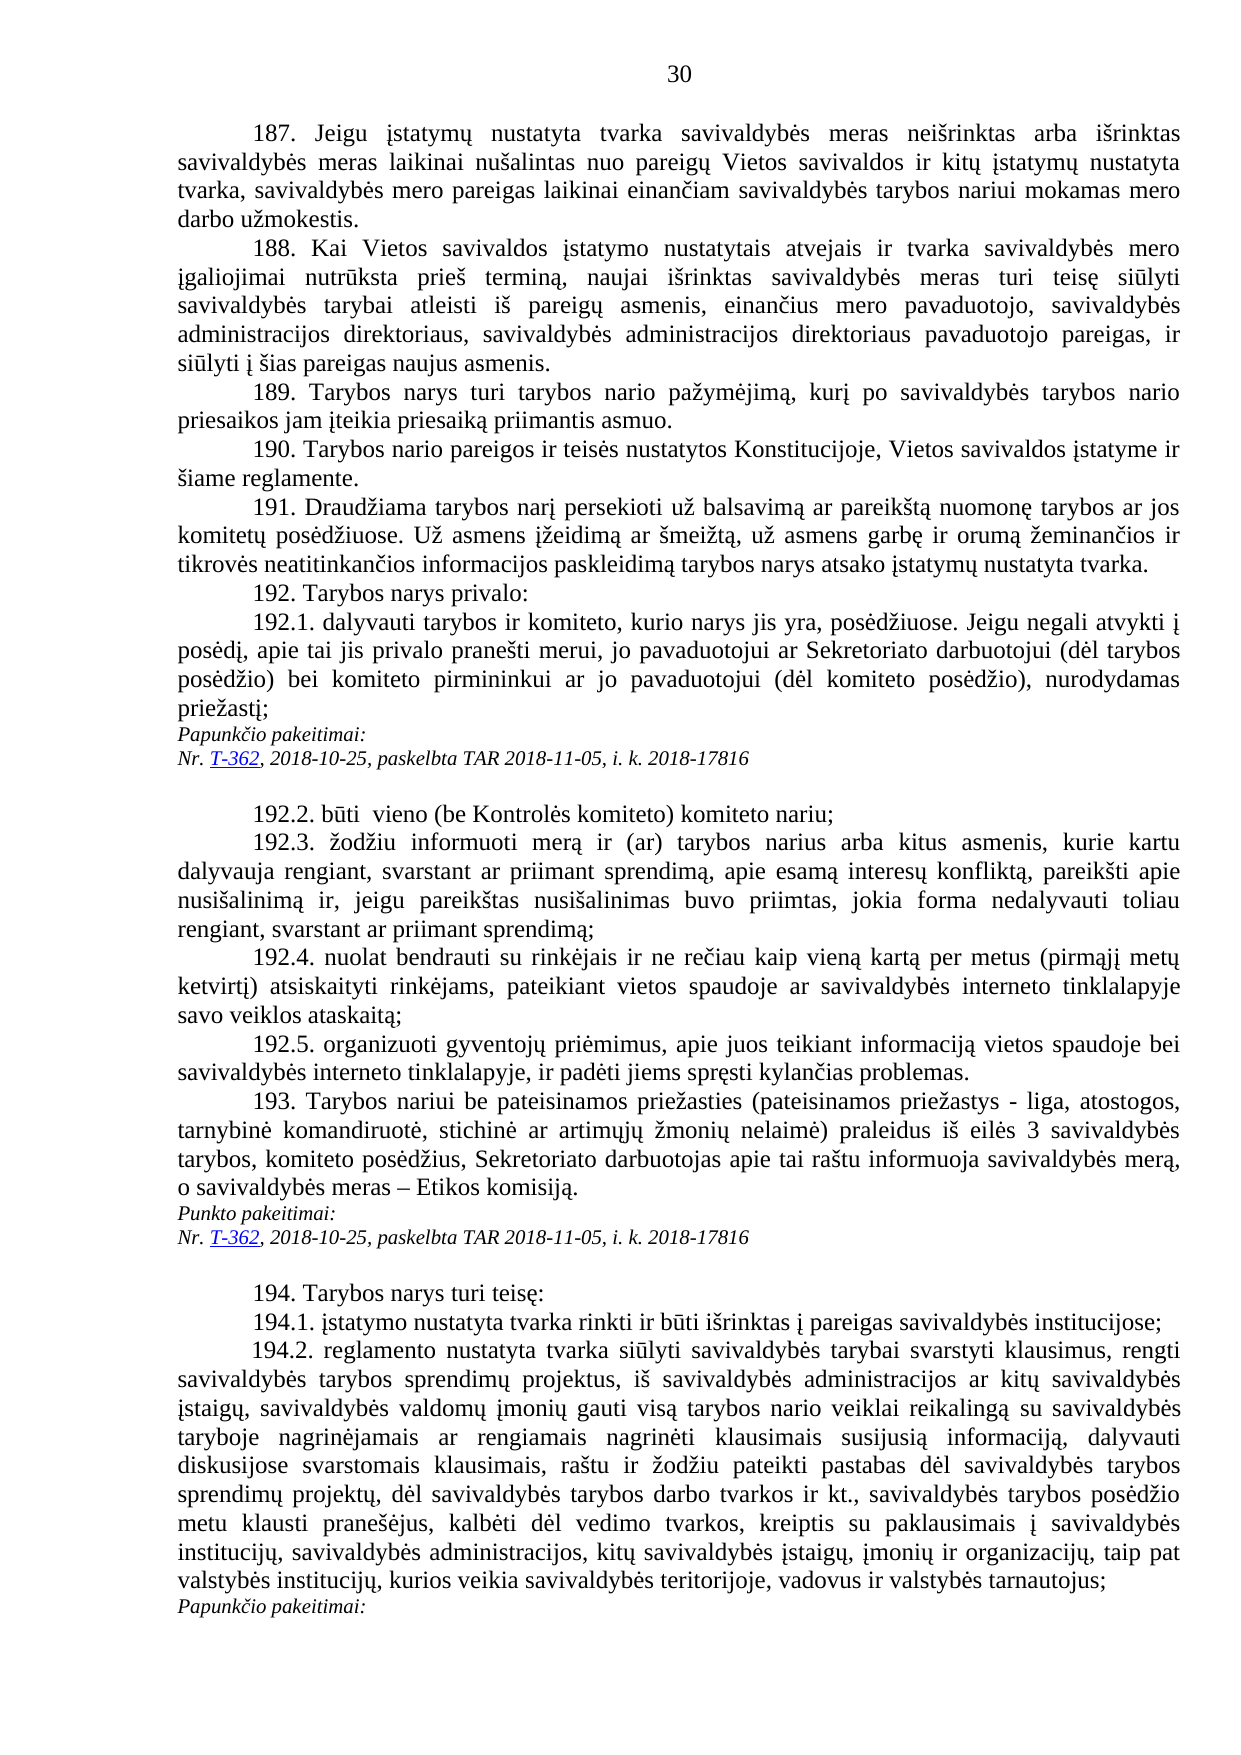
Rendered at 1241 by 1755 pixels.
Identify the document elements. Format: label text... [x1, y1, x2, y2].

text 192.1. dalyvauti tarybos ir komiteto, kurio narys jis yra, posėdžiuose. Jeigu negali atvykti į posėdį, apie tai jis privalo pranešti merui, jo pavaduotojui ar Sekretoriato darbuotojui (dėl tarybos posėdžio) bei komiteto pirmininkui ar jo pavaduotojui (dėl komiteto posėdžio), nurodydamas priežastį; [177, 607, 1181, 722]
text Punkto pakeitimai: [177, 1201, 1181, 1225]
text Nr. T-362, 2018-10-25, paskelbta TAR 2018-11-05, i. k. 2018-17816 [177, 1225, 1181, 1249]
text 194.1. įstatymo nustatyta tvarka rinkti ir būti išrinktas į pareigas savivaldybės institucijose; [177, 1307, 1181, 1336]
text 192.2. būti vieno (be Kontrolės komiteto) komiteto nariu; [177, 799, 1181, 827]
text 188. Kai Vietos savivaldos įstatymo nustatytais atvejais ir tvarka savivaldybės mero įgaliojimai nutrūksta prieš terminą, naujai išrinktas savivaldybės meras turi teisę siūlyti savivaldybės tarybai atleisti iš pareigų asmenis, einančius mero pavaduotojo, savivaldybės administracijos direktoriaus, savivaldybės administracijos direktoriaus pavaduotojo pareigas, ir siūlyti į šias pareigas naujus asmenis. [177, 233, 1181, 377]
text 192.3. žodžiu informuoti merą ir (ar) tarybos narius arba kitus asmenis, kurie kartu dalyvauja rengiant, svarstant ar priimant sprendimą, apie esamą interesų konfliktą, pareikšti apie nusišalinimą ir, jeigu pareikštas nusišalinimas buvo priimtas, jokia forma nedalyvauti toliau rengiant, svarstant ar priimant sprendimą; [177, 827, 1181, 942]
text Nr. T-362, 2018-10-25, paskelbta TAR 2018-11-05, i. k. 2018-17816 [177, 746, 1181, 770]
text 189. Tarybos narys turi tarybos nario pažymėjimą, kurį po savivaldybės tarybos nario priesaikos jam įteikia priesaiką priimantis asmuo. [177, 377, 1181, 434]
text 191. Draudžiama tarybos narį persekioti už balsavimą ar pareikštą nuomonę tarybos ar jos komitetų posėdžiuose. Už asmens įžeidimą ar šmeižtą, už asmens garbę ir orumą žeminančios ir tikrovės neatitinkančios informacijos paskleidimą tarybos narys atsako įstatymų nustatyta tvarka. [177, 492, 1181, 578]
text Papunkčio pakeitimai: [177, 1594, 1181, 1618]
text 190. Tarybos nario pareigos ir teisės nustatytos Konstitucijoje, Vietos savivaldos įstatyme ir šiame reglamente. [177, 434, 1181, 492]
text 187. Jeigu įstatymų nustatyta tvarka savivaldybės meras neišrinktas arba išrinktas savivaldybės meras laikinai nušalintas nuo pareigų Vietos savivaldos ir kitų įstatymų nustatyta tvarka, savivaldybės mero pareigas laikinai einančiam savivaldybės tarybos nariui mokamas mero darbo užmokestis. [177, 118, 1181, 233]
text 192.4. nuolat bendrauti su rinkėjais ir ne rečiau kaip vieną kartą per metus (pirmąjį metų ketvirtį) atsiskaityti rinkėjams, pateikiant vietos spaudoje ar savivaldybės interneto tinklalapyje savo veiklos ataskaitą; [177, 942, 1181, 1029]
text 192.5. organizuoti gyventojų priėmimus, apie juos teikiant informaciją vietos spaudoje bei savivaldybės interneto tinklalapyje, ir padėti jiems spręsti kylančias problemas. [177, 1029, 1181, 1086]
text 193. Tarybos nariui be pateisinamos priežasties (pateisinamos priežastys - liga, atostogos, tarnybinė komandiruotė, stichinė ar artimųjų žmonių nelaimė) praleidus iš eilės 3 savivaldybės tarybos, komiteto posėdžius, Sekretoriato darbuotojas apie tai raštu informuoja savivaldybės merą, o savivaldybės meras – Etikos komisiją. [177, 1086, 1181, 1201]
text Papunkčio pakeitimai: [177, 722, 1181, 746]
text 194. Tarybos narys turi teisę: [177, 1278, 1181, 1307]
text 192. Tarybos narys privalo: [177, 578, 1181, 607]
text 194.2. reglamento nustatyta tvarka siūlyti savivaldybės tarybai svarstyti klausimus, rengti savivaldybės tarybos sprendimų projektus, iš savivaldybės administracijos ar kitų savivaldybės įstaigų, savivaldybės valdomų įmonių gauti visą tarybos nario veiklai reikalingą su savivaldybės taryboje nagrinėjamais ar rengiamais nagrinėti klausimais susijusią informaciją, dalyvauti diskusijose svarstomais klausimais, raštu ir žodžiu pateikti pastabas dėl savivaldybės tarybos sprendimų projektų, dėl savivaldybės tarybos darbo tvarkos ir kt., savivaldybės tarybos posėdžio metu klausti pranešėjus, kalbėti dėl vedimo tvarkos, kreiptis su paklausimais į savivaldybės institucijų, savivaldybės administracijos, kitų savivaldybės įstaigų, įmonių ir organizacijų, taip pat valstybės institucijų, kurios veikia savivaldybės teritorijoje, vadovus ir valstybės tarnautojus; [177, 1336, 1181, 1594]
